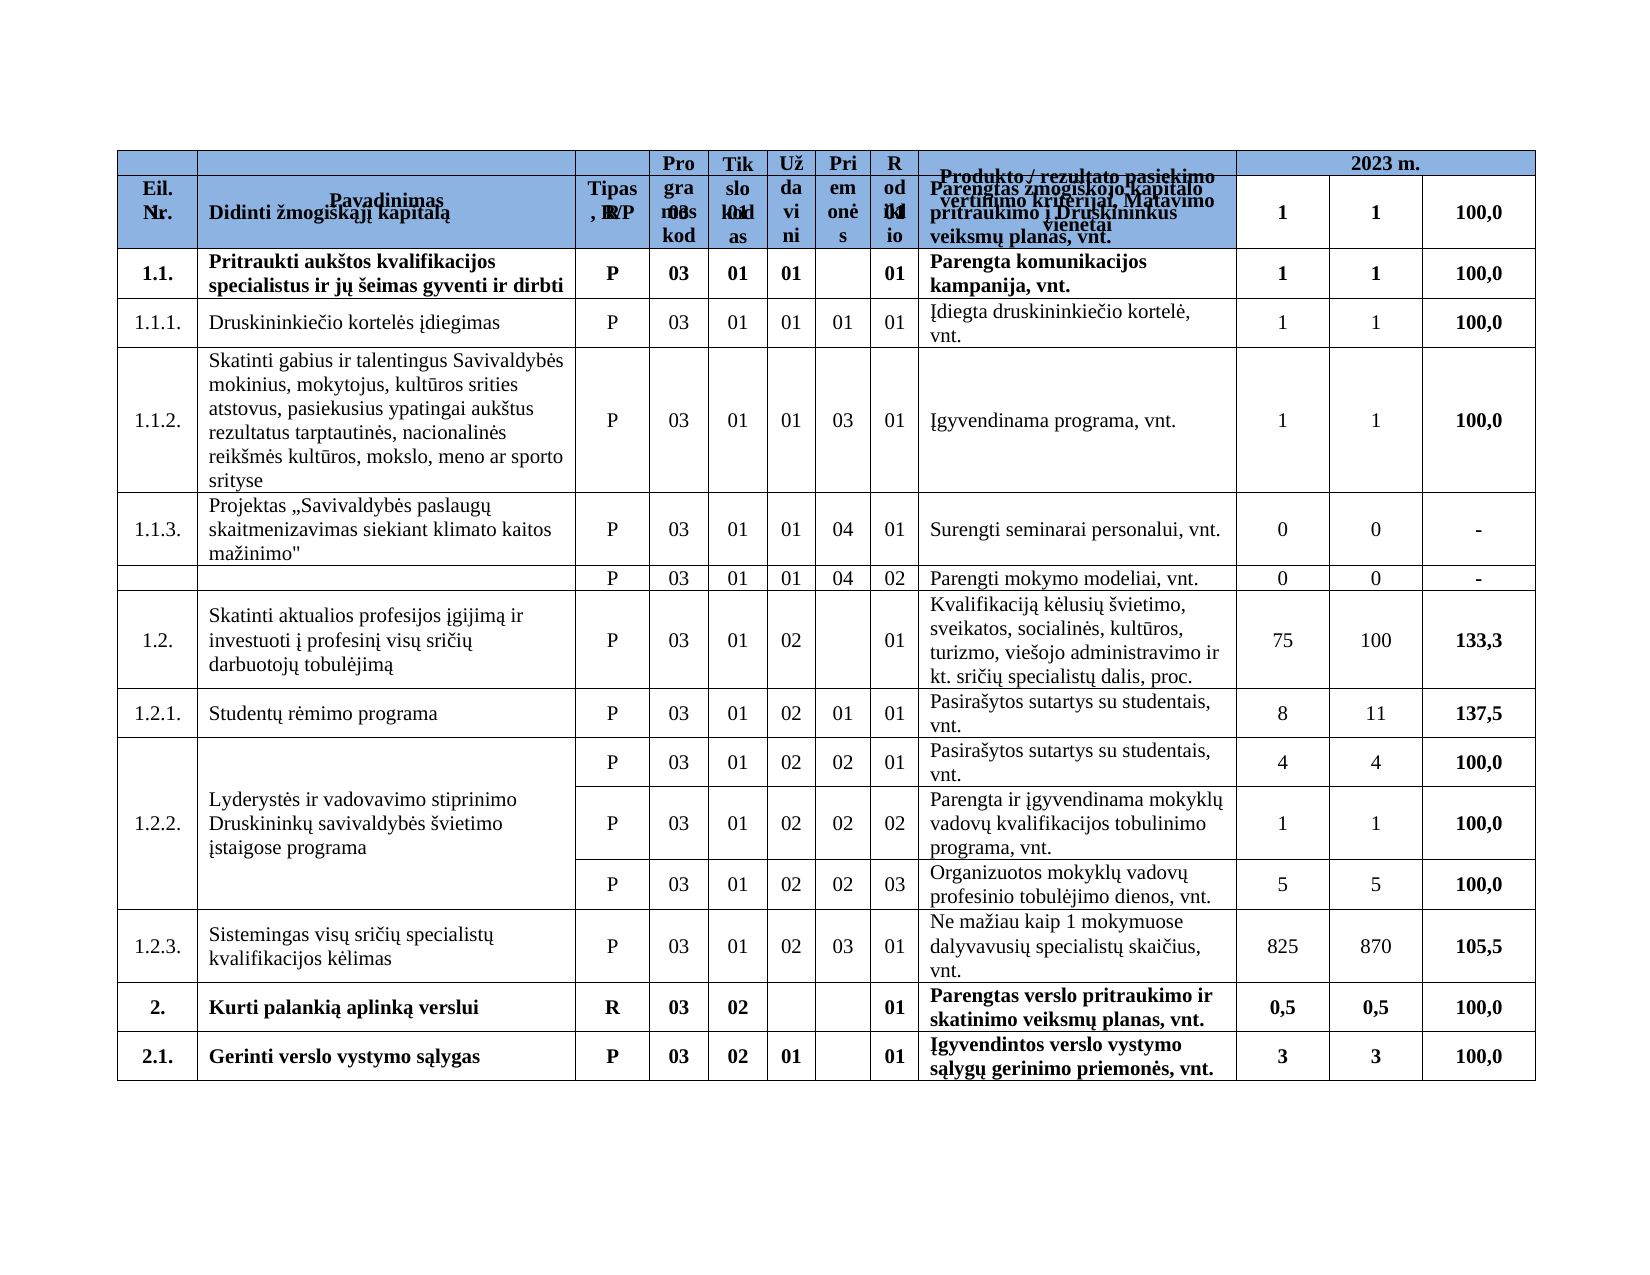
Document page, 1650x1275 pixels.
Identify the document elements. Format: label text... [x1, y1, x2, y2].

table_cell P [576, 689, 649, 737]
table_cell 1.1.1. [118, 299, 197, 347]
table_cell 1.2.3. [118, 910, 197, 982]
table_cell 02 [768, 591, 815, 688]
table_cell P [576, 493, 649, 565]
table_cell 1.2.1. [118, 689, 197, 737]
table_cell P [576, 738, 649, 786]
table_cell 01 [871, 176, 918, 248]
table_cell 02 [768, 860, 815, 908]
table_cell R [576, 983, 649, 1031]
table_cell 11 [1330, 689, 1422, 737]
table_cell 02 [768, 738, 815, 786]
table_cell [118, 566, 197, 590]
table_cell 04 [816, 493, 870, 565]
table_cell Didinti žmogiškąjį kapitalą [198, 176, 575, 248]
table_cell 01 [871, 1032, 918, 1080]
table_cell [768, 176, 815, 248]
table_cell 03 [650, 493, 708, 565]
table_cell [816, 1032, 870, 1080]
table_cell Ne mažiau kaip 1 mokymuose dalyvavusių specialistų skaičius, vnt. [919, 910, 1236, 982]
table_cell 1 [1237, 176, 1329, 248]
table_cell Parengta ir įgyvendinama mokyklų vadovų kvalifikacijos tobulinimo programa, vnt. [919, 787, 1236, 859]
table_cell Projektas „Savivaldybės paslaugų skaitmenizavimas siekiant klimato kaitos mažinimo" [198, 493, 575, 565]
table_header Tipas, R/P [576, 151, 649, 175]
table_cell 01 [709, 738, 767, 786]
table_cell 01 [816, 689, 870, 737]
table_cell 03 [816, 348, 870, 492]
table_cell 1 [1330, 176, 1422, 248]
table_cell 01 [768, 249, 815, 297]
table_cell Parengtas verslo pritraukimo ir skatinimo veiksmų planas, vnt. [919, 983, 1236, 1031]
table_cell 1 [1330, 348, 1422, 492]
table_cell 4 [1237, 738, 1329, 786]
table_cell Kurti palankią aplinką verslui [198, 983, 575, 1031]
table_cell 02 [709, 1032, 767, 1080]
table_cell 01 [871, 910, 918, 982]
table_cell Parengta komunikacijos kampanija, vnt. [919, 249, 1236, 297]
table_cell 0 [1237, 566, 1329, 590]
table_cell 1 [1330, 299, 1422, 347]
table_cell 4 [1330, 738, 1422, 786]
table_cell 01 [709, 493, 767, 565]
table_cell Skatinti aktualios profesijos įgijimą ir investuoti į profesinį visų sričių darbuotojų tobulėjimą [198, 591, 575, 688]
table_header Priemonės kodas [816, 151, 870, 175]
table_cell P [576, 591, 649, 688]
table_header Tikslo kodas [709, 151, 767, 175]
table_header Rodiklio kodas [871, 151, 918, 175]
table_cell 1.1.3. [118, 493, 197, 565]
table_cell 01 [871, 299, 918, 347]
table_header [198, 151, 575, 175]
table_cell 100,0 [1423, 249, 1535, 297]
table_cell 02 [871, 566, 918, 590]
table_cell 01 [768, 493, 815, 565]
table_cell [816, 983, 870, 1031]
table_cell 02 [816, 738, 870, 786]
table_cell 1 [1330, 249, 1422, 297]
table_cell 870 [1330, 910, 1422, 982]
table_header Uždavinio kodas [768, 151, 815, 175]
table_cell 1.1.2. [118, 348, 197, 492]
table_cell R [576, 176, 649, 248]
table_cell 137,5 [1423, 689, 1535, 737]
table_cell Skatinti gabius ir talentingus Savivaldybės mokinius, mokytojus, kultūros srities atstovus, pasiekusius ypatingai aukštus rezultatus tarptautinės, nacionalinės reikšmės kultūros, mokslo, meno ar sporto srityse [198, 348, 575, 492]
table_cell Parengti mokymo modeliai, vnt. [919, 566, 1236, 590]
table_cell 02 [709, 983, 767, 1031]
table_cell 8 [1237, 689, 1329, 737]
table_cell 825 [1237, 910, 1329, 982]
table_cell 03 [650, 591, 708, 688]
table_cell 100,0 [1423, 1032, 1535, 1080]
table_cell 03 [650, 299, 708, 347]
table_header Programos kodas [650, 151, 708, 175]
table_cell 03 [871, 860, 918, 908]
table_header Eil. Nr. [118, 151, 197, 175]
table_cell 100 [1330, 591, 1422, 688]
table_cell [816, 176, 870, 248]
table_cell Gerinti verslo vystymo sąlygas [198, 1032, 575, 1080]
table_cell 0 [1330, 566, 1422, 590]
table_cell [198, 566, 575, 590]
table_cell 01 [871, 983, 918, 1031]
table_cell 03 [650, 738, 708, 786]
table_cell 100,0 [1423, 299, 1535, 347]
table_cell Pasirašytos sutartys su studentais, vnt. [919, 689, 1236, 737]
table_cell 02 [816, 787, 870, 859]
table_cell P [576, 910, 649, 982]
table_cell 2. [118, 983, 197, 1031]
table_cell 03 [650, 860, 708, 908]
table_cell 01 [709, 689, 767, 737]
table_cell 01 [709, 566, 767, 590]
table_cell 3 [1237, 1032, 1329, 1080]
table_cell 1.2. [118, 591, 197, 688]
table_cell 01 [768, 1032, 815, 1080]
table_cell 03 [816, 910, 870, 982]
table_cell P [576, 566, 649, 590]
table_cell 01 [871, 591, 918, 688]
table_cell 1 [1237, 249, 1329, 297]
table_cell 2.1. [118, 1032, 197, 1080]
table_cell Pritraukti aukštos kvalifikacijos specialistus ir jų šeimas gyventi ir dirbti [198, 249, 575, 297]
table_cell P [576, 249, 649, 297]
table_cell 01 [768, 299, 815, 347]
table_cell 02 [816, 860, 870, 908]
table_cell Parengtas žmogiškojo kapitalo pritraukimo į Druskininkus veiksmų planas, vnt. [919, 176, 1236, 248]
table_cell 03 [650, 176, 708, 248]
table_cell 1.2.2. [118, 738, 197, 908]
table_cell 01 [871, 249, 918, 297]
table_cell Kvalifikaciją kėlusių švietimo, sveikatos, socialinės, kultūros, turizmo, viešojo administravimo ir kt. sričių specialistų dalis, proc. [919, 591, 1236, 688]
table_cell 02 [768, 910, 815, 982]
table_cell 100,0 [1423, 787, 1535, 859]
table_cell 100,0 [1423, 176, 1535, 248]
table_cell [816, 249, 870, 297]
table_cell - [1423, 566, 1535, 590]
table_cell 01 [871, 738, 918, 786]
table_cell 100,0 [1423, 738, 1535, 786]
table_cell - [1423, 493, 1535, 565]
table_cell [768, 983, 815, 1031]
table_cell Lyderystės ir vadovavimo stiprinimo Druskininkų savivaldybės švietimo įstaigose programa [198, 738, 575, 908]
table_cell P [576, 1032, 649, 1080]
table_cell 01 [768, 348, 815, 492]
table_cell 01 [709, 249, 767, 297]
table_cell 01 [709, 348, 767, 492]
table_cell 1 [1330, 787, 1422, 859]
table_cell 75 [1237, 591, 1329, 688]
table_cell P [576, 348, 649, 492]
table_cell 01 [709, 591, 767, 688]
table_header Produkto / rezultato pasiekimo vertinimo kriterijai, Matavimo vienetai [919, 151, 1236, 175]
table_cell P [576, 299, 649, 347]
table_cell 03 [650, 1032, 708, 1080]
table_cell 01 [871, 689, 918, 737]
table_cell P [576, 787, 649, 859]
table_cell Studentų rėmimo programa [198, 689, 575, 737]
table_cell 5 [1330, 860, 1422, 908]
table_cell 03 [650, 910, 708, 982]
table_cell 0 [1237, 493, 1329, 565]
table_cell Įgyvendinama programa, vnt. [919, 348, 1236, 492]
table_cell 1.1. [118, 249, 197, 297]
table_header 2023 m. [1237, 151, 1535, 175]
table_cell 1. [118, 176, 197, 248]
table_cell 02 [768, 787, 815, 859]
table_cell 03 [650, 348, 708, 492]
table_cell Surengti seminarai personalui, vnt. [919, 493, 1236, 565]
table_cell Įdiegta druskininkiečio kortelė, vnt. [919, 299, 1236, 347]
table_cell 03 [650, 249, 708, 297]
table_cell Pasirašytos sutartys su studentais, vnt. [919, 738, 1236, 786]
table_cell 01 [709, 787, 767, 859]
table_cell 03 [650, 983, 708, 1031]
table_cell 3 [1330, 1032, 1422, 1080]
table_cell 1 [1237, 299, 1329, 347]
table_cell 0,5 [1330, 983, 1422, 1031]
table_cell 01 [871, 493, 918, 565]
table_cell 02 [768, 689, 815, 737]
table_cell Organizuotos mokyklų vadovų profesinio tobulėjimo dienos, vnt. [919, 860, 1236, 908]
table_cell 100,0 [1423, 983, 1535, 1031]
table_cell 133,3 [1423, 591, 1535, 688]
table_cell 03 [650, 689, 708, 737]
table_cell 1 [1237, 348, 1329, 492]
table_cell 0,5 [1237, 983, 1329, 1031]
table_cell Druskininkiečio kortelės įdiegimas [198, 299, 575, 347]
table_cell [816, 591, 870, 688]
table_cell 01 [709, 860, 767, 908]
table_cell 01 [871, 348, 918, 492]
table_cell 1 [1237, 787, 1329, 859]
table_cell 0 [1330, 493, 1422, 565]
table_cell 02 [871, 787, 918, 859]
table_cell 5 [1237, 860, 1329, 908]
table_cell Įgyvendintos verslo vystymo sąlygų gerinimo priemonės, vnt. [919, 1032, 1236, 1080]
table_cell 105,5 [1423, 910, 1535, 982]
table_cell P [576, 860, 649, 908]
table_cell 100,0 [1423, 860, 1535, 908]
table_cell 01 [709, 299, 767, 347]
table_cell 100,0 [1423, 348, 1535, 492]
table_cell 03 [650, 787, 708, 859]
table_cell 04 [816, 566, 870, 590]
table_cell 01 [709, 910, 767, 982]
table_cell Sistemingas visų sričių specialistų kvalifikacijos kėlimas [198, 910, 575, 982]
table_cell 01 [768, 566, 815, 590]
table_cell 03 [650, 566, 708, 590]
table_cell 01 [816, 299, 870, 347]
table_cell 01 [709, 176, 767, 248]
